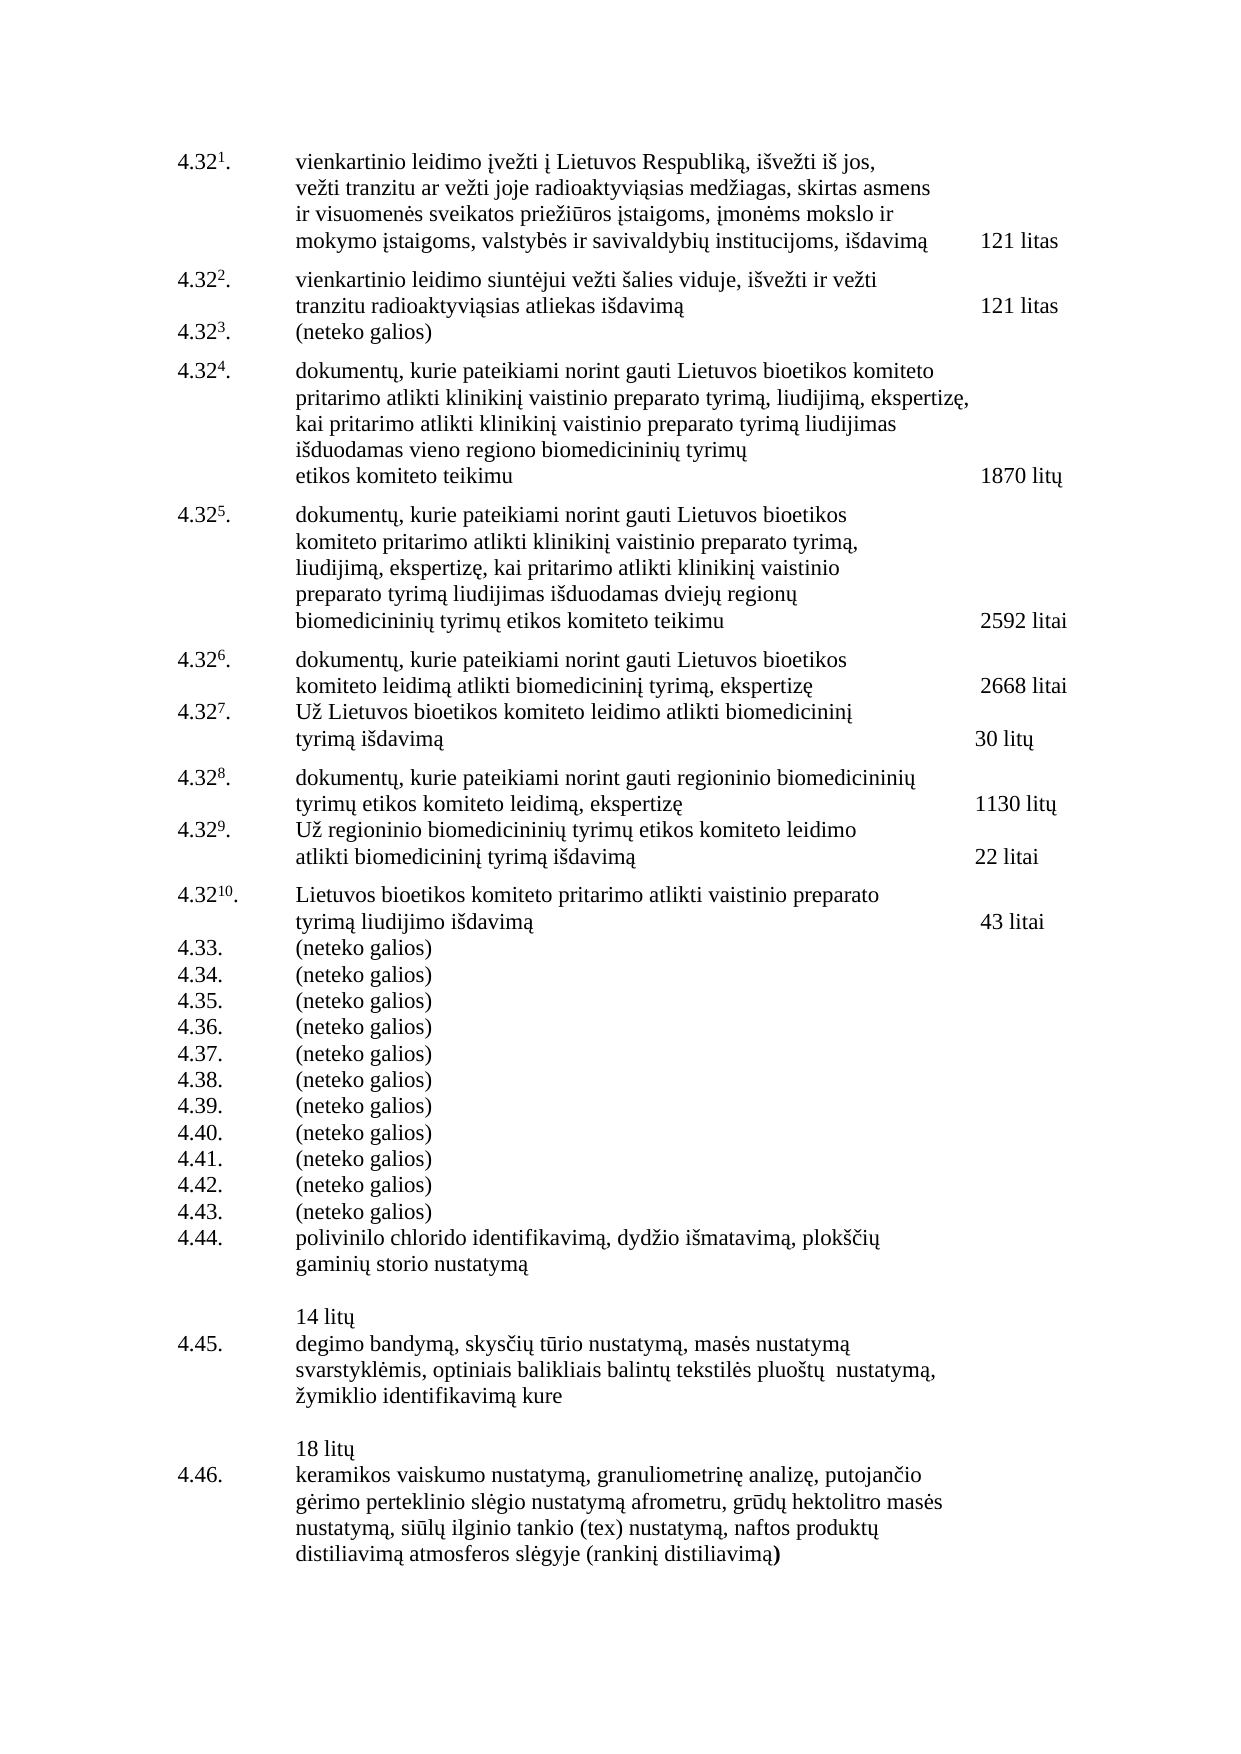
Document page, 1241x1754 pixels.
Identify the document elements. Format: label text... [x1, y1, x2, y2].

text 4.36. (neteko galios) [177, 1013, 945, 1040]
text 4.39. (neteko galios) [177, 1092, 945, 1119]
text 4.38. (neteko galios) [177, 1066, 945, 1092]
text 4.325. dokumentų, kurie pateikiami norint gauti Lietuvos bioetikos komiteto pritarimo atlikti klinikinį vaistinio preparato tyrimą, liudijimą, ekspertizę, kai pritarimo atlikti klinikinį vaistinio preparato tyrimą liudijimas išduodamas dviejų regionų biomedicininių tyrimų etikos komiteto teikimu 2592 litai [177, 501, 1122, 633]
text tyrimą išdavimą 30 litų [177, 725, 1122, 751]
text 4.322. vienkartinio leidimo siuntėjui vežti šalies viduje, išvežti ir vežti tranzitu radioaktyviąsias atliekas išdavimą 121 litas [177, 266, 1122, 318]
text 4.45. degimo bandymą, skysčių tūrio nustatymą, masės nustatymą svarstyklėmis, optiniais balikliais balintų tekstilės pluoštų nustatymą, žymiklio identifikavimą kure 18 litų [177, 1329, 945, 1461]
text 4.34. (neteko galios) [177, 961, 945, 987]
text 4.33. (neteko galios) [177, 934, 945, 961]
text 4.41. (neteko galios) [177, 1145, 945, 1171]
text 4.329. Už regioninio biomedicininių tyrimų etikos komiteto leidimo [177, 816, 1122, 843]
text 4.327. Už Lietuvos bioetikos komiteto leidimo atlikti biomedicininį [177, 698, 1122, 725]
text 4.324. dokumentų, kurie pateikiami norint gauti Lietuvos bioetikos komiteto pritarimo atlikti klinikinį vaistinio preparato tyrimą, liudijimą, ekspertizę, kai pritarimo atlikti klinikinį vaistinio preparato tyrimą liudijimas išduodamas vieno regiono biomedicininių tyrimų etikos komiteto teikimu 1870 litų [177, 357, 1122, 489]
text 4.321. vienkartinio leidimo įvežti į Lietuvos Respubliką, išvežti iš jos, vežti tranzitu ar vežti joje radioaktyviąsias medžiagas, skirtas asmens ir visuomenės sveikatos priežiūros įstaigoms, įmonėms mokslo ir mokymo įstaigoms, valstybės ir savivaldybių institucijoms, išdavimą 121 litas [177, 148, 1122, 253]
text 4.42. (neteko galios) [177, 1171, 945, 1198]
text 4.323. (neteko galios) [177, 318, 1122, 345]
text 4.3210. Lietuvos bioetikos komiteto pritarimo atlikti vaistinio preparato tyrimą liudijimo išdavimą 43 litai [177, 882, 1122, 934]
text atlikti biomedicininį tyrimą išdavimą 22 litai [177, 843, 1122, 869]
text 4.43. (neteko galios) [177, 1198, 945, 1224]
text 4.37. (neteko galios) [177, 1040, 945, 1066]
text 4.44. polivinilo chlorido identifikavimą, dydžio išmatavimą, plokščių gaminių storio nustatymą 14 litų [177, 1224, 945, 1329]
text 4.328. dokumentų, kurie pateikiami norint gauti regioninio biomedicininių tyrimų etikos komiteto leidimą, ekspertizę 1130 litų [177, 764, 1122, 816]
text 4.46. keramikos vaiskumo nustatymą, granuliometrinę analizę, putojančio gėrimo perteklinio slėgio nustatymą afrometru, grūdų hektolitro masės nustatymą, siūlų ilginio tankio (tex) nustatymą, naftos produktų distiliavimą atmosferos slėgyje (rankinį distiliavimą) [177, 1461, 945, 1567]
text 4.35. (neteko galios) [177, 987, 945, 1013]
text 4.40. (neteko galios) [177, 1119, 945, 1145]
text 4.326. dokumentų, kurie pateikiami norint gauti Lietuvos bioetikos komiteto leidimą atlikti biomedicininį tyrimą, ekspertizę 2668 litai [177, 646, 1122, 698]
